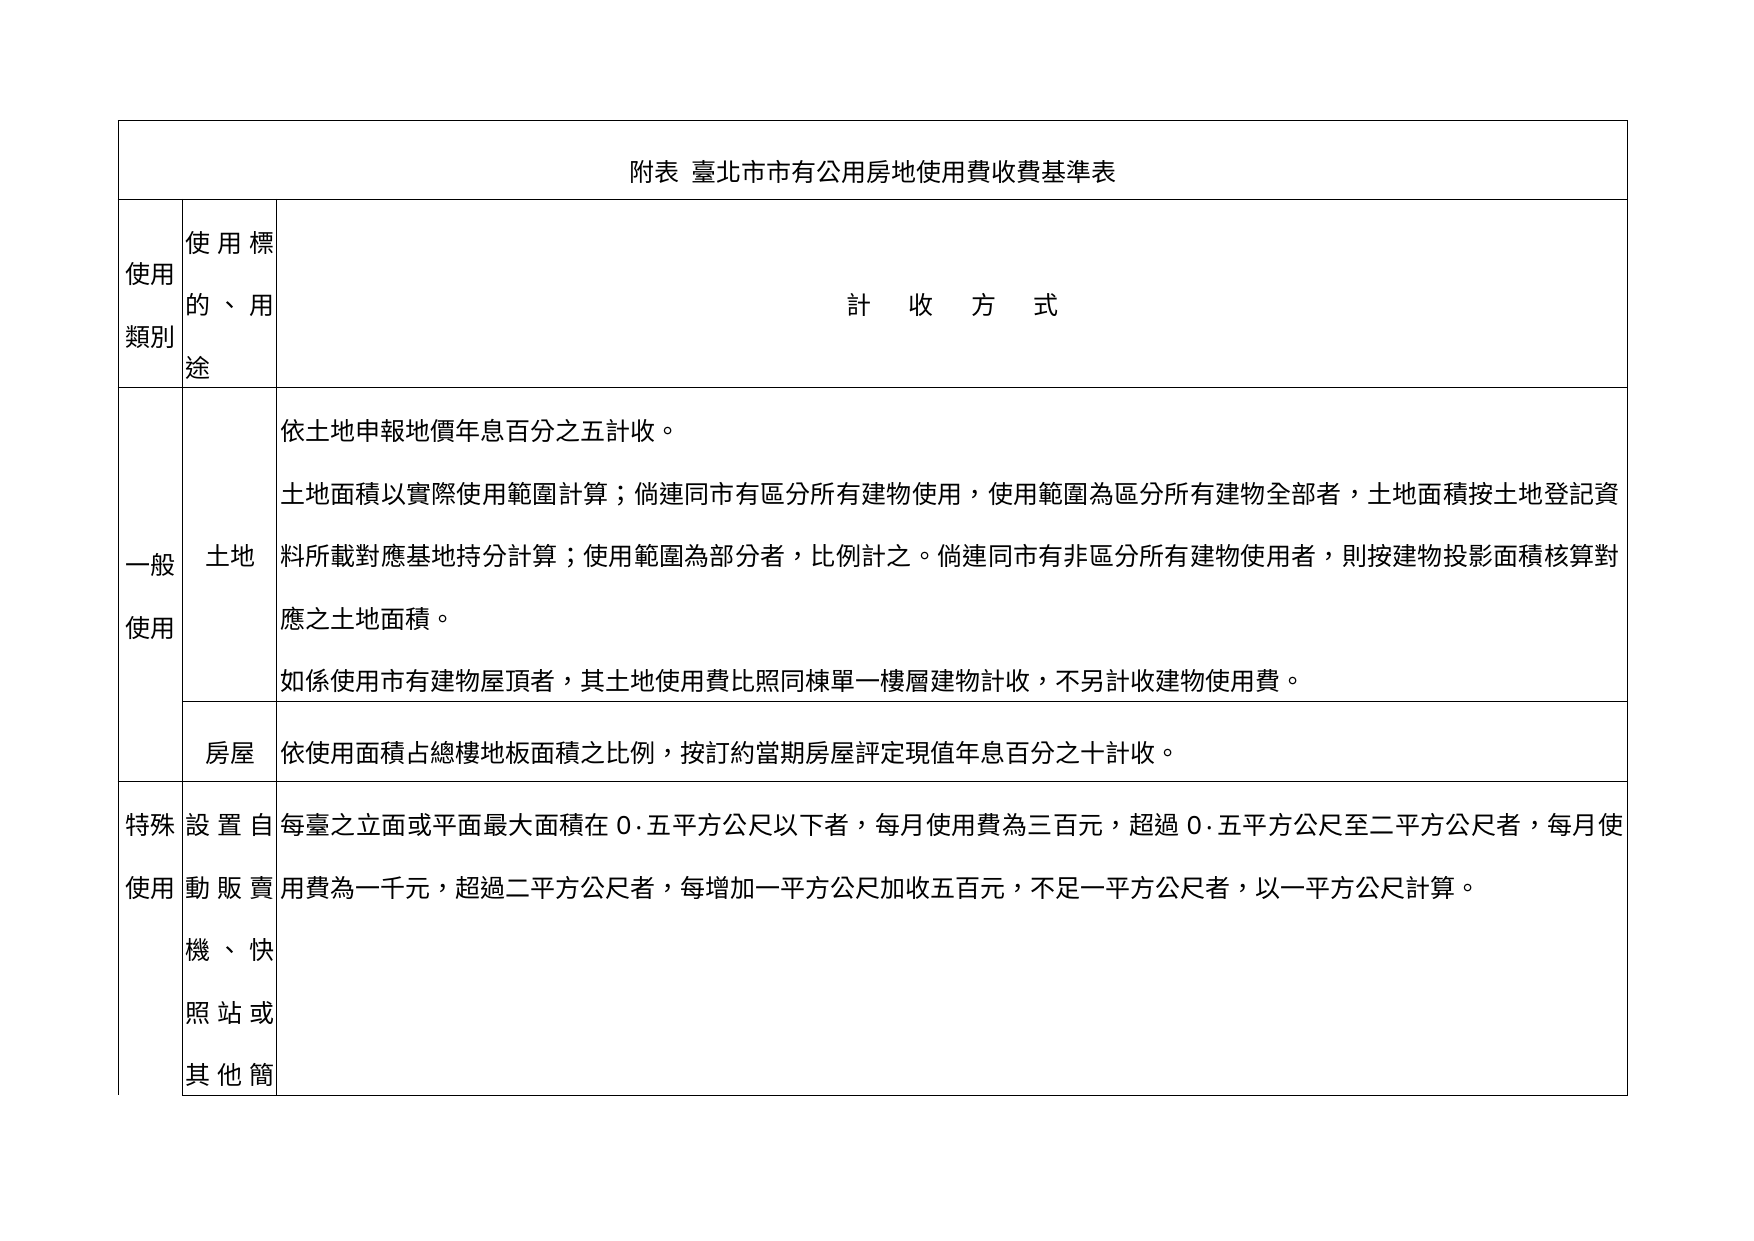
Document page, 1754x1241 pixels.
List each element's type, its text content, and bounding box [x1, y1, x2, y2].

table_cell 計 收 方 式 [277, 200, 1627, 387]
table_cell 一般使用 [119, 388, 182, 781]
table_cell 依土地申報地價年息百分之五計收。 土地面積以實際使用範圍計算；倘連同市有區分所有建物使用，使用範圍為區分所有建物全部者，土地面積按土地登記資料所載對應基地持分計算；使用範圍為部分者，比例計之。倘連同市有非區分所有建物使用者，則按建物投影面積核算對應之土地面積。 如係使用市有建物屋頂者，其土地使用費比照同棟單一樓層建物計收，不另計收建物使用費。 [277, 388, 1627, 701]
table_cell 土地 [183, 388, 276, 701]
table_cell 依使用面積占總樓地板面積之比例，按訂約當期房屋評定現值年息百分之十計收。 [277, 702, 1627, 781]
table_header 附表 臺北市市有公用房地使用費收費基準表 [119, 121, 1627, 199]
table_cell 特殊使用 [119, 782, 182, 1094]
table_cell 使用標的、用途 [183, 200, 276, 387]
table_cell 使用類別 [119, 200, 182, 387]
table_cell 房屋 [183, 702, 276, 781]
table_cell 每臺之立面或平面最大面積在O‧五平方公尺以下者，每月使用費為三百元，超過O‧五平方公尺至二平方公尺者，每月使用費為一千元，超過二平方公尺者，每增加一平方公尺加收五百元，不足一平方公尺者，以一平方公尺計算。 [277, 782, 1627, 1094]
table_cell 設置自動販賣機、快照站或其他簡 [183, 782, 276, 1094]
